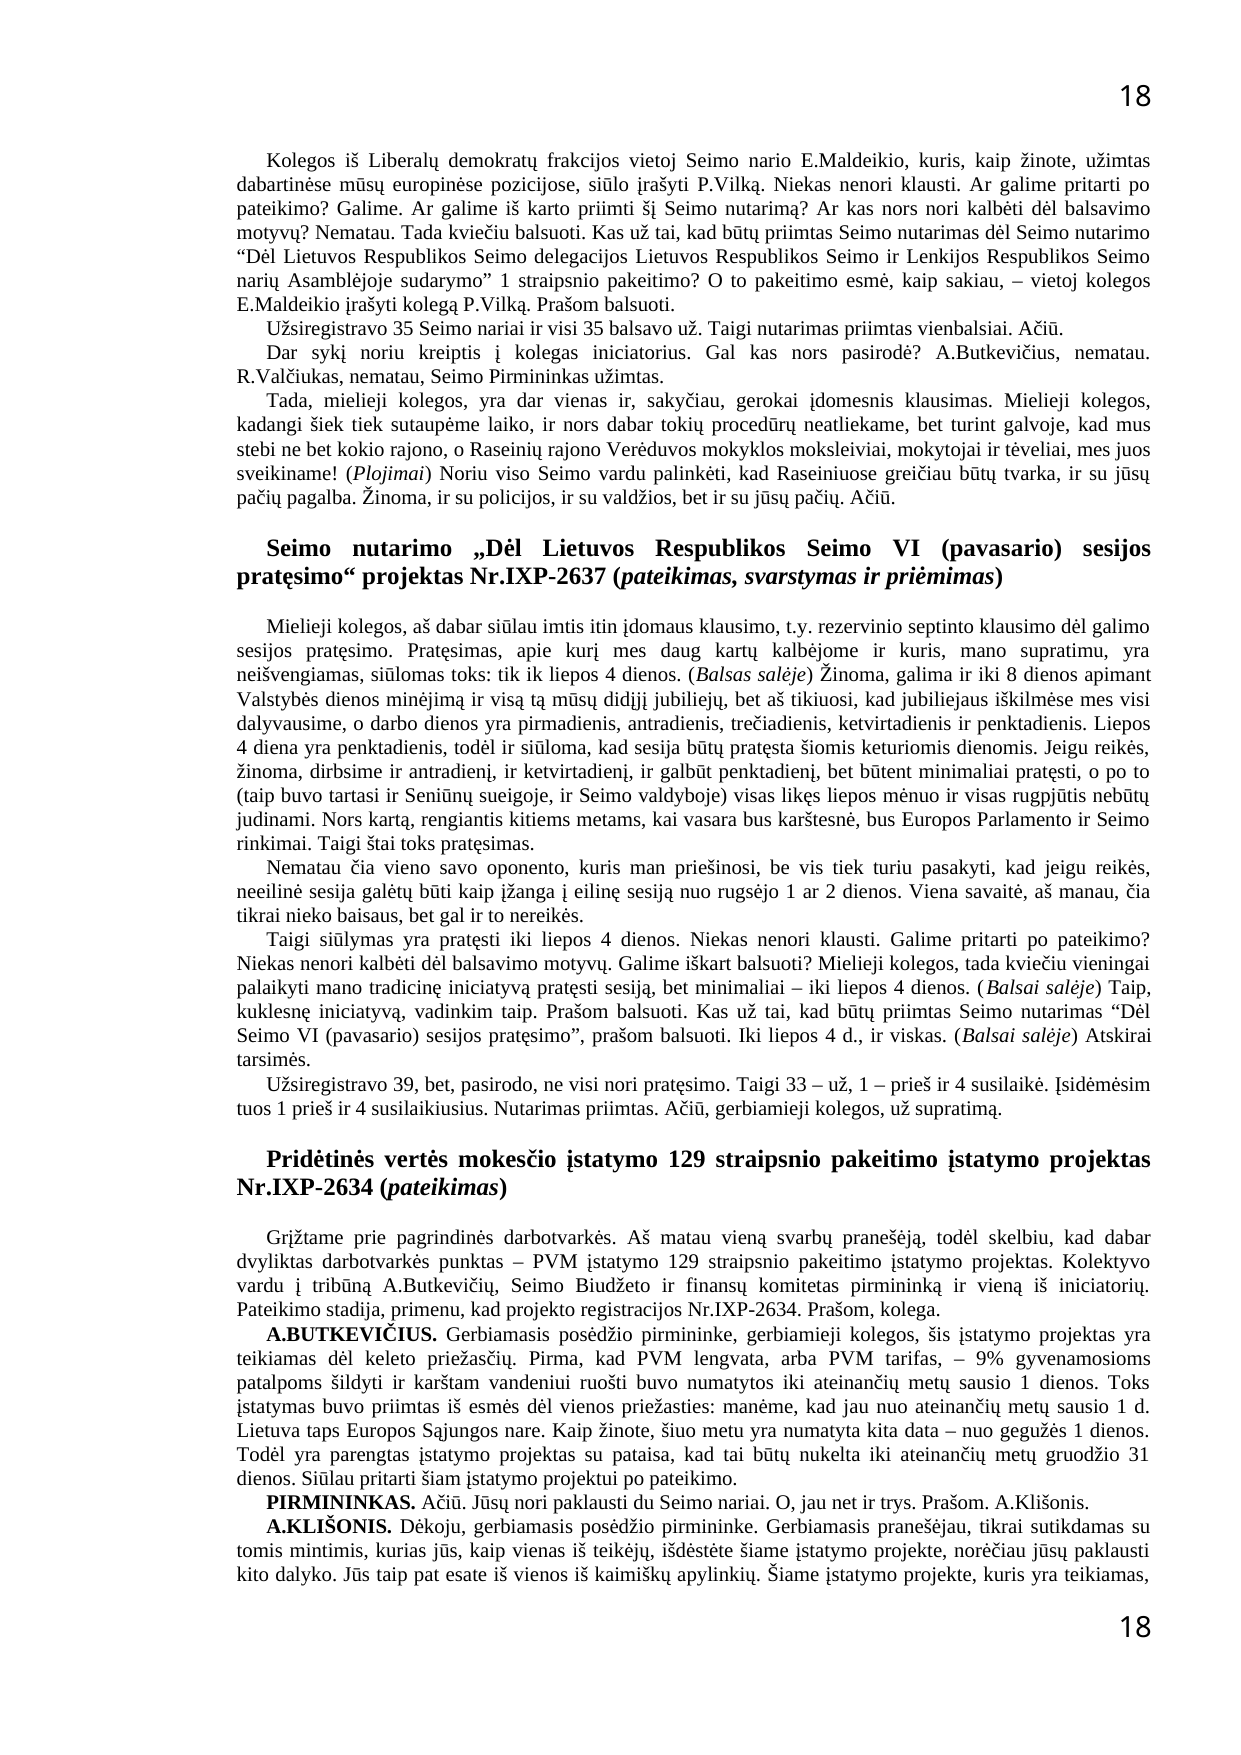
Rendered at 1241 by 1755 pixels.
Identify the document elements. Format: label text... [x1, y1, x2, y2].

text Taigi siūlymas yra pratęsti iki liepos 4 dienos. Niekas nenori klausti. Galime pritarti po pateikimo? Niekas nenori kalbėti dėl balsavimo motyvų. Galime iškart balsuoti? Mielieji kolegos, tada kviečiu vieningai palaikyti mano tradicinę iniciatyvą pratęsti sesiją, bet minimaliai – iki liepos 4 dienos. (Balsai salėje) Taip, kuklesnę iniciatyvą, vadinkim taip. Prašom balsuoti. Kas už tai, kad būtų priimtas Seimo nutarimas “Dėl Seimo VI (pavasario) sesijos pratęsimo”, prašom balsuoti. Iki liepos 4 d., ir viskas. (Balsai salėje) Atskirai tarsimės. [236, 927, 1152, 1071]
text Mielieji kolegos, aš dabar siūlau imtis itin įdomaus klausimo, t.y. rezervinio septinto klausimo dėl galimo sesijos pratęsimo. Pratęsimas, apie kurį mes daug kartų kalbėjome ir kuris, mano supratimu, yra neišvengiamas, siūlomas toks: tik ik liepos 4 dienos. (Balsas salėje) Žinoma, galima ir iki 8 dienos apimant Valstybės dienos minėjimą ir visą tą mūsų didįjį jubiliejų, bet aš tikiuosi, kad jubiliejaus iškilmėse mes visi dalyvausime, o darbo dienos yra pirmadienis, antradienis, trečiadienis, ketvirtadienis ir penktadienis. Liepos 4 diena yra penktadienis, todėl ir siūloma, kad sesija būtų pratęsta šiomis keturiomis dienomis. Jeigu reikės, žinoma, dirbsime ir antradienį, ir ketvirtadienį, ir galbūt penktadienį, bet būtent minimaliai pratęsti, o po to (taip buvo tartasi ir Seniūnų sueigoje, ir Seimo valdyboje) visas likęs liepos mėnuo ir visas rugpjūtis nebūtų judinami. Nors kartą, rengiantis kitiems metams, kai vasara bus karštesnė, bus Europos Parlamento ir Seimo rinkimai. Taigi štai toks pratęsimas. [236, 614, 1152, 855]
text Nematau čia vieno savo oponento, kuris man priešinosi, be vis tiek turiu pasakyti, kad jeigu reikės, neeilinė sesija galėtų būti kaip įžanga į eilinę sesiją nuo rugsėjo 1 ar 2 dienos. Viena savaitė, aš manau, čia tikrai nieko baisaus, bet gal ir to nereikės. [236, 855, 1152, 927]
text Dar sykį noriu kreiptis į kolegas iniciatorius. Gal kas nors pasirodė? A.Butkevičius, nematau. R.Valčiukas, nematau, Seimo Pirmininkas užimtas. [236, 340, 1152, 388]
text Užsiregistravo 39, bet, pasirodo, ne visi nori pratęsimo. Taigi 33 – už, 1 – prieš ir 4 susilaikė. Įsidėmėsim tuos 1 prieš ir 4 susilaikiusius. Nutarimas priimtas. Ačiū, gerbiamieji kolegos, už supratimą. [236, 1071, 1152, 1119]
text Tada, mielieji kolegos, yra dar vienas ir, sakyčiau, gerokai įdomesnis klausimas. Mielieji kolegos, kadangi šiek tiek sutaupėme laiko, ir nors dabar tokių procedūrų neatliekame, bet turint galvoje, kad mus stebi ne bet kokio rajono, o Raseinių rajono Verėduvos mokyklos moksleiviai, mokytojai ir tėveliai, mes juos sveikiname! (Plojimai) Noriu viso Seimo vardu palinkėti, kad Raseiniuose greičiau būtų tvarka, ir su jūsų pačių pagalba. Žinoma, ir su policijos, ir su valdžios, bet ir su jūsų pačių. Ačiū. [236, 388, 1152, 509]
text Kolegos iš Liberalų demokratų frakcijos vietoj Seimo nario E.Maldeikio, kuris, kaip žinote, užimtas dabartinėse mūsų europinėse pozicijose, siūlo įrašyti P.Vilką. Niekas nenori klausti. Ar galime pritarti po pateikimo? Galime. Ar galime iš karto priimti šį Seimo nutarimą? Ar kas nors nori kalbėti dėl balsavimo motyvų? Nematau. Tada kviečiu balsuoti. Kas už tai, kad būtų priimtas Seimo nutarimas dėl Seimo nutarimo “Dėl Lietuvos Respublikos Seimo delegacijos Lietuvos Respublikos Seimo ir Lenkijos Respublikos Seimo narių Asamblėjoje sudarymo” 1 straipsnio pakeitimo? O to pakeitimo esmė, kaip sakiau, – vietoj kolegos E.Maldeikio įrašyti kolegą P.Vilką. Prašom balsuoti. [236, 148, 1152, 316]
text A.BUTKEVIČIUS. Gerbiamasis posėdžio pirmininke, gerbiamieji kolegos, šis įstatymo projektas yra teikiamas dėl keleto priežasčių. Pirma, kad PVM lengvata, arba PVM tarifas, – 9% gyvenamosioms patalpoms šildyti ir karštam vandeniui ruošti buvo numatytos iki ateinančių metų sausio 1 dienos. Toks įstatymas buvo priimtas iš esmės dėl vienos priežasties: manėme, kad jau nuo ateinančių metų sausio 1 d. Lietuva taps Europos Sąjungos nare. Kaip žinote, šiuo metu yra numatyta kita data – nuo gegužės 1 dienos. Todėl yra parengtas įstatymo projektas su pataisa, kad tai būtų nukelta iki ateinančių metų gruodžio 31 dienos. Siūlau pritarti šiam įstatymo projektui po pateikimo. [236, 1321, 1152, 1490]
text Pridėtinės vertės mokesčio įstatymo 129 straipsnio pakeitimo įstatymo projektas Nr.IXP-2634 (pateikimas) [236, 1144, 1152, 1201]
text Grįžtame prie pagrindinės darbotvarkės. Aš matau vieną svarbų pranešėją, todėl skelbiu, kad dabar dvyliktas darbotvarkės punktas – PVM įstatymo 129 straipsnio pakeitimo įstatymo projektas. Kolektyvo vardu į tribūną A.Butkevičių, Seimo Biudžeto ir finansų komitetas pirmininką ir vieną iš iniciatorių. Pateikimo stadija, primenu, kad projekto registracijos Nr.IXP-2634. Prašom, kolega. [236, 1225, 1152, 1321]
text Užsiregistravo 35 Seimo nariai ir visi 35 balsavo už. Taigi nutarimas priimtas vienbalsiai. Ačiū. [236, 316, 1152, 340]
text A.KLIŠONIS. Dėkoju, gerbiamasis posėdžio pirmininke. Gerbiamasis pranešėjau, tikrai sutikdamas su tomis mintimis, kurias jūs, kaip vienas iš teikėjų, išdėstėte šiame įstatymo projekte, norėčiau jūsų paklausti kito dalyko. Jūs taip pat esate iš vienos iš kaimiškų apylinkių. Šiame įstatymo projekte, kuris yra teikiamas, [236, 1514, 1152, 1586]
text Seimo nutarimo „Dėl Lietuvos Respublikos Seimo VI (pavasario) sesijos pratęsimo“ projektas Nr.IXP-2637 (pateikimas, svarstymas ir priėmimas) [236, 533, 1152, 590]
text PIRMININKAS. Ačiū. Jūsų nori paklausti du Seimo nariai. O, jau net ir trys. Prašom. A.Klišonis. [236, 1490, 1152, 1514]
